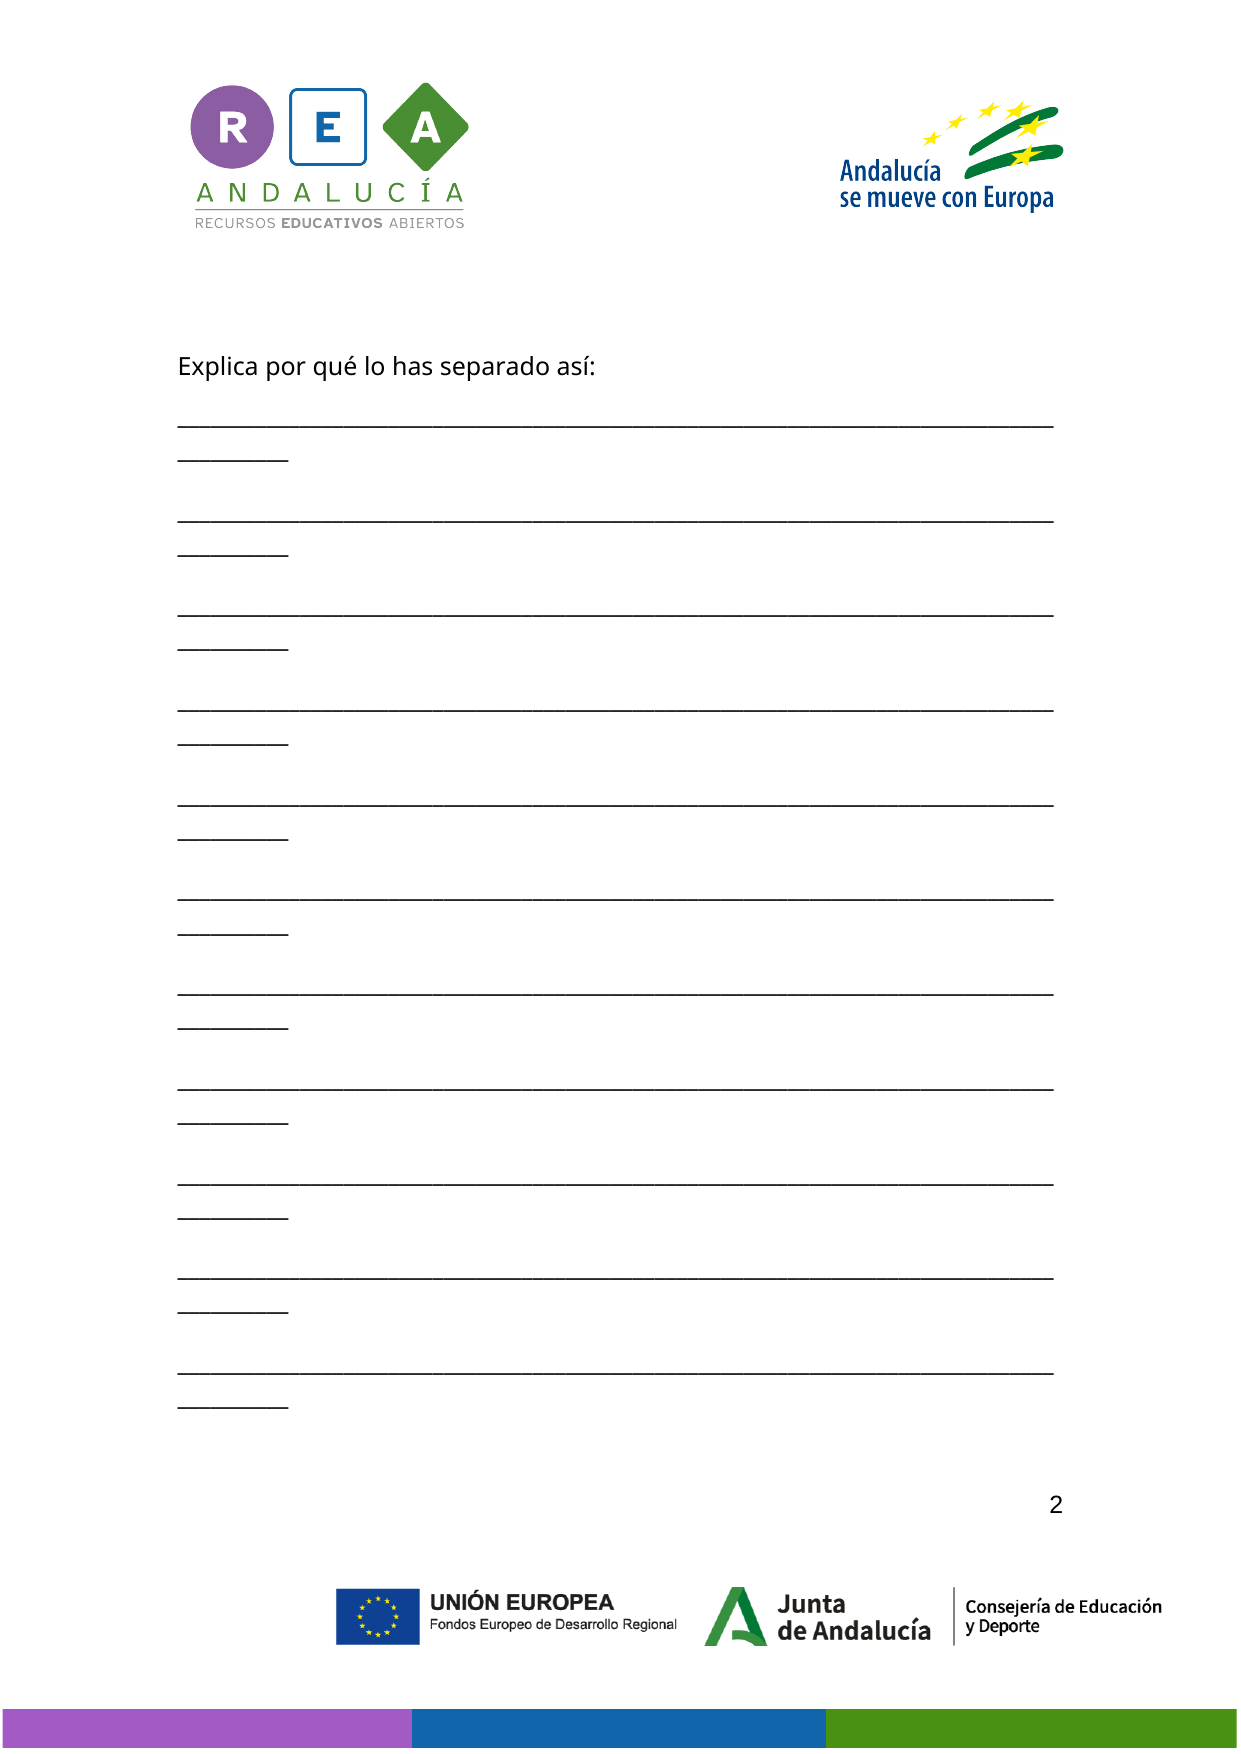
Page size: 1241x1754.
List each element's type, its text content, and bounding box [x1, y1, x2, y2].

text _________________________________________________________________________________________ [177, 398, 1063, 466]
text _________________________________________________________________________________________ [177, 871, 1063, 939]
text _________________________________________________________________________________________ [177, 1344, 1063, 1413]
picture [2, 1501, 1237, 1748]
text _________________________________________________________________________________________ [177, 1250, 1063, 1318]
picture [840, 100, 1066, 213]
text _________________________________________________________________________________________ [177, 682, 1063, 750]
text _________________________________________________________________________________________ [177, 1061, 1063, 1129]
text Explica por qué lo has separado así: [177, 349, 1063, 383]
text _________________________________________________________________________________________ [177, 776, 1063, 844]
text _________________________________________________________________________________________ [177, 587, 1063, 655]
picture [177, 2, 483, 308]
text _________________________________________________________________________________________ [177, 966, 1063, 1034]
text _________________________________________________________________________________________ [177, 492, 1063, 561]
text _________________________________________________________________________________________ [177, 1155, 1063, 1223]
